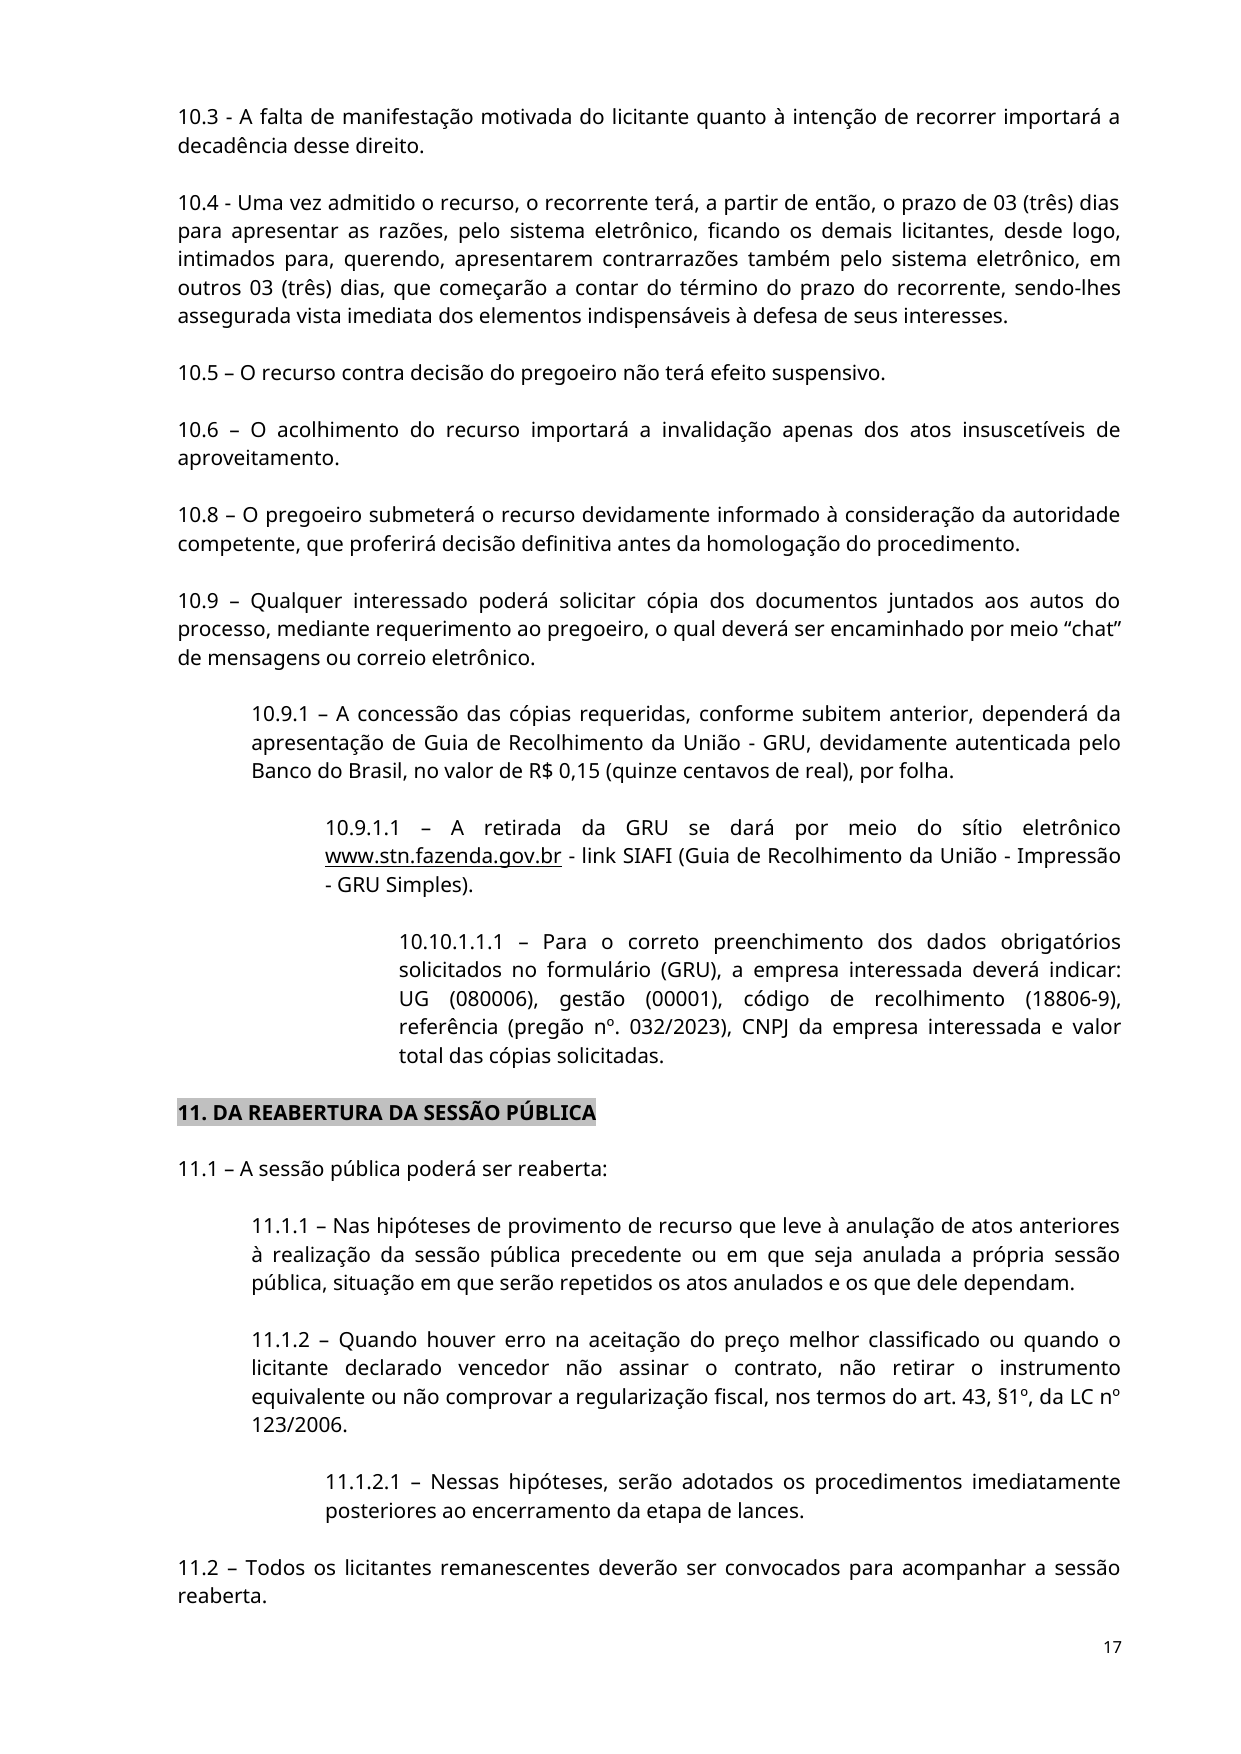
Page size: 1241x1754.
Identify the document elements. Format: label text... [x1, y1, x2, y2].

text 10.9 – Qualquer interessado poderá solicitar cópia dos documentos juntados aos autos do processo, mediante requerimento ao pregoeiro, o qual deverá ser encaminhado por meio “chat” de mensagens ou correio eletrônico. [177, 586, 1122, 671]
text 11.1 – A sessão pública poderá ser reaberta: [177, 1154, 1122, 1183]
text 11. DA REABERTURA DA SESSÃO PÚBLICA [177, 1098, 1122, 1126]
text 10.10.1.1.1 – Para o correto preenchimento dos dados obrigatórios solicitados no formulário (GRU), a empresa interessada deverá indicar: UG (080006), gestão (00001), código de recolhimento (18806-9), referência (pregão nº. 032/2023), CNPJ da empresa interessada e valor total das cópias solicitadas. [399, 927, 1122, 1069]
text 11.1.2 – Quando houver erro na aceitação do preço melhor classificado ou quando o licitante declarado vencedor não assinar o contrato, não retirar o instrumento equivalente ou não comprovar a regularização fiscal, nos termos do art. 43, §1º, da LC nº 123/2006. [251, 1325, 1122, 1439]
text 10.8 – O pregoeiro submeterá o recurso devidamente informado à consideração da autoridade competente, que proferirá decisão definitiva antes da homologação do procedimento. [177, 500, 1122, 557]
text 10.9.1.1 – A retirada da GRU se dará por meio do sítio eletrônico www.stn.fazenda.gov.br - link SIAFI (Guia de Recolhimento da União - Impressão - GRU Simples). [325, 813, 1122, 898]
text 10.6 – O acolhimento do recurso importará a invalidação apenas dos atos insuscetíveis de aproveitamento. [177, 415, 1122, 472]
text 10.5 – O recurso contra decisão do pregoeiro não terá efeito suspensivo. [177, 358, 1122, 387]
text 10.4 - Uma vez admitido o recurso, o recorrente terá, a partir de então, o prazo de 03 (três) dias para apresentar as razões, pelo sistema eletrônico, ficando os demais licitantes, desde logo, intimados para, querendo, apresentarem contrarrazões também pelo sistema eletrônico, em outros 03 (três) dias, que começarão a contar do término do prazo do recorrente, sendo-lhes assegurada vista imediata dos elementos indispensáveis à defesa de seus interesses. [177, 188, 1122, 330]
text 11.2 – Todos os licitantes remanescentes deverão ser convocados para acompanhar a sessão reaberta. [177, 1553, 1122, 1609]
text 10.3 - A falta de manifestação motivada do licitante quanto à intenção de recorrer importará a decadência desse direito. [177, 102, 1122, 159]
text 11.1.2.1 – Nessas hipóteses, serão adotados os procedimentos imediatamente posteriores ao encerramento da etapa de lances. [325, 1467, 1122, 1524]
text 10.9.1 – A concessão das cópias requeridas, conforme subitem anterior, dependerá da apresentação de Guia de Recolhimento da União - GRU, devidamente autenticada pelo Banco do Brasil, no valor de R$ 0,15 (quinze centavos de real), por folha. [251, 699, 1122, 785]
text 11.1.1 – Nas hipóteses de provimento de recurso que leve à anulação de atos anteriores à realização da sessão pública precedente ou em que seja anulada a própria sessão pública, situação em que serão repetidos os atos anulados e os que dele dependam. [251, 1211, 1122, 1297]
